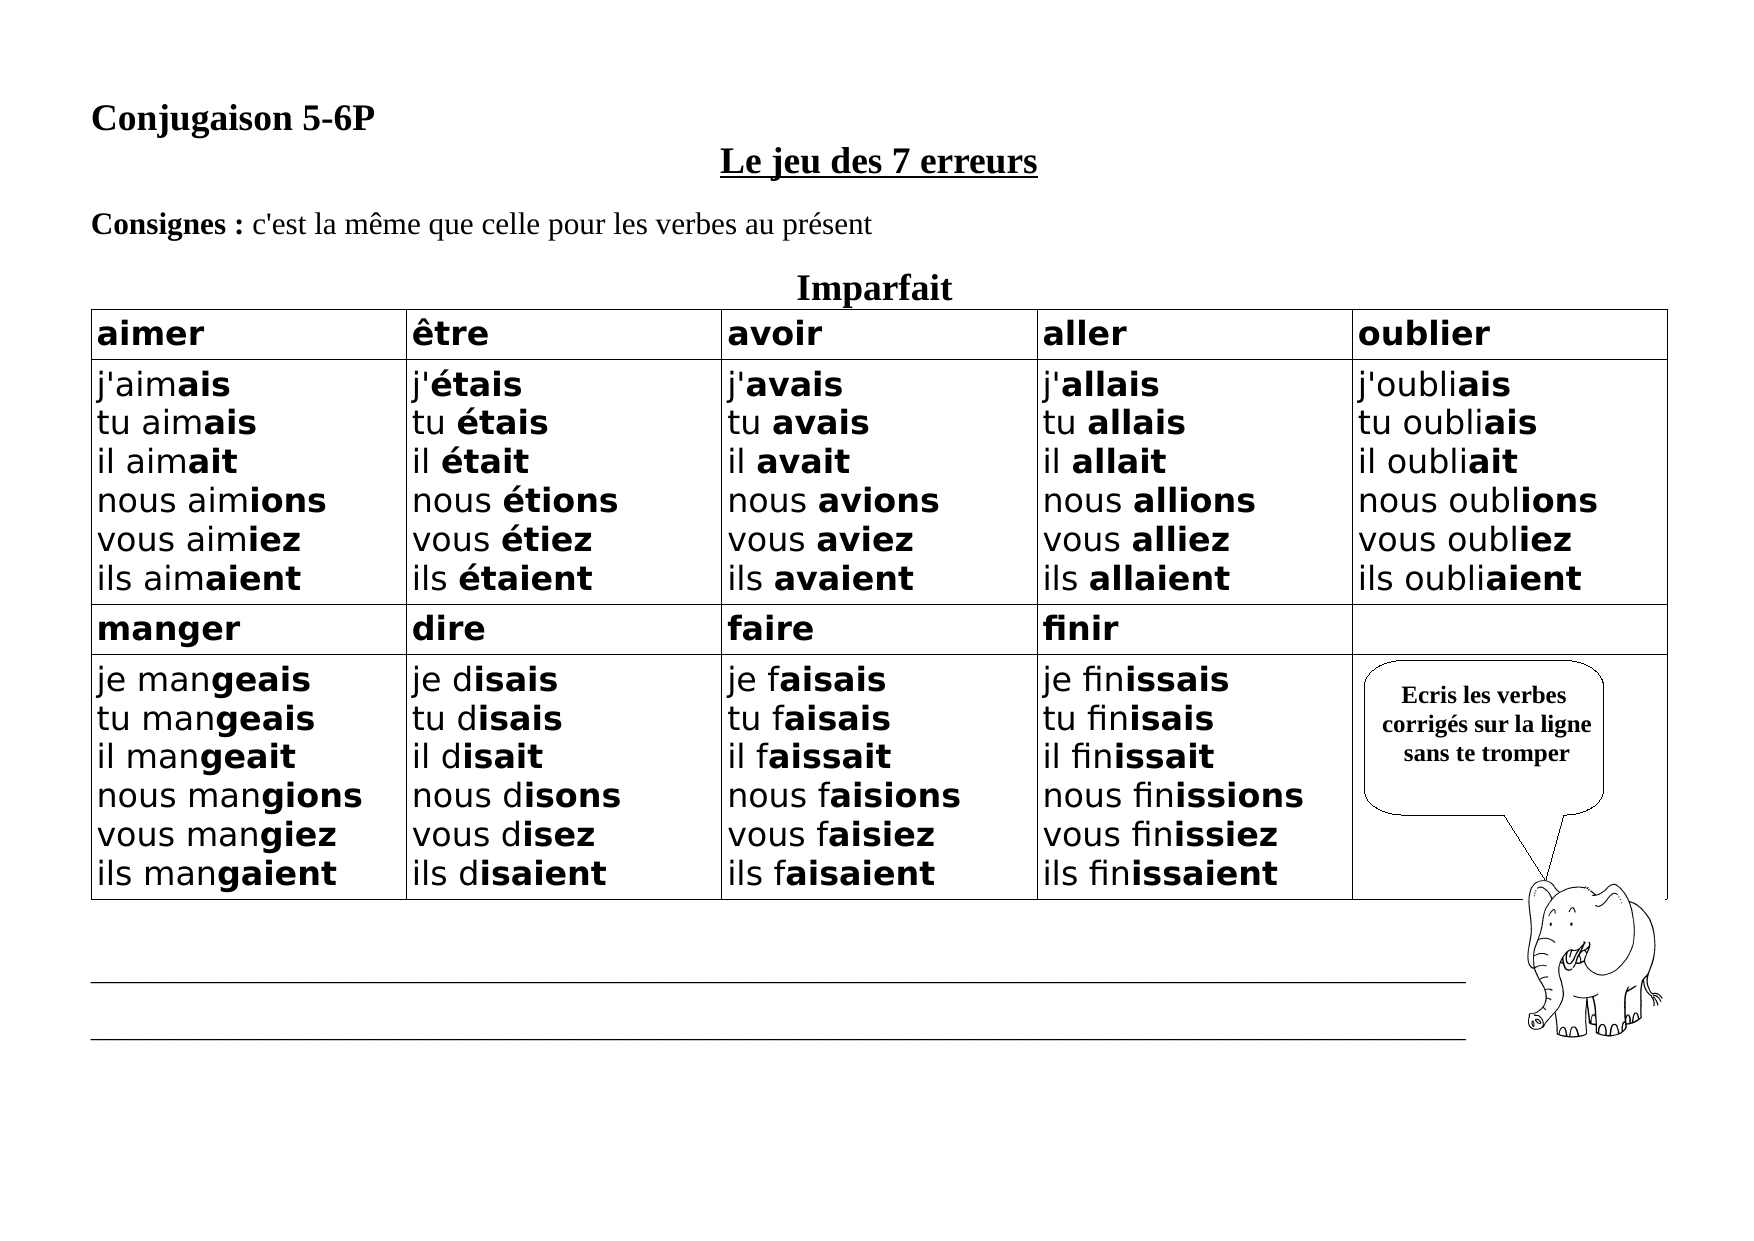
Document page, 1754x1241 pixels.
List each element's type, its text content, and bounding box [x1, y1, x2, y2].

table_cell j'aimais tu aimais il aimait nous aimions vous aimiez ils aimaient [92, 360, 406, 604]
table_cell finir [1038, 605, 1352, 654]
table_cell je mangeais tu mangeais il mangeait nous mangions vous mangiez ils mangaient [92, 655, 406, 899]
picture [1523, 860, 1665, 1061]
table_cell je faisais tu faisais il faissait nous faisions vous faisiez ils faisaient [722, 655, 1037, 899]
table_header oublier [1353, 310, 1667, 359]
table_cell j'oubliais tu oubliais il oubliait nous oublions vous oubliez ils oubliaient [1353, 360, 1667, 604]
text Imparfait [91, 266, 1667, 309]
table_cell je disais tu disais il disait nous disons vous disez ils disaient [407, 655, 721, 899]
table_cell [1353, 605, 1667, 654]
table_cell je finissais tu finisais il finissait nous finissions vous finissiez ils finissaient [1038, 655, 1352, 899]
text Consignes : c'est la même que celle pour les verbes au présent [91, 206, 1667, 242]
table_header aimer [92, 310, 406, 359]
text ______________________________________________________________________________________________________________ [91, 957, 1523, 985]
table_cell j'étais tu étais il était nous étions vous étiez ils étaient [407, 360, 721, 604]
table_cell j'avais tu avais il avait nous avions vous aviez ils avaient [722, 360, 1037, 604]
table_cell dire [407, 605, 721, 654]
table_header avoir [722, 310, 1037, 359]
text Le jeu des 7 erreurs [91, 138, 1667, 182]
table_cell j'allais tu allais il allait nous allions vous alliez ils allaient [1038, 360, 1352, 604]
table_cell [1353, 655, 1667, 899]
text Conjugaison 5-6P [91, 95, 1667, 138]
text ______________________________________________________________________________________________________________ [91, 1014, 1523, 1043]
table_cell faire [722, 605, 1037, 654]
table_header être [407, 310, 721, 359]
table_header aller [1038, 310, 1352, 359]
table_cell manger [92, 605, 406, 654]
